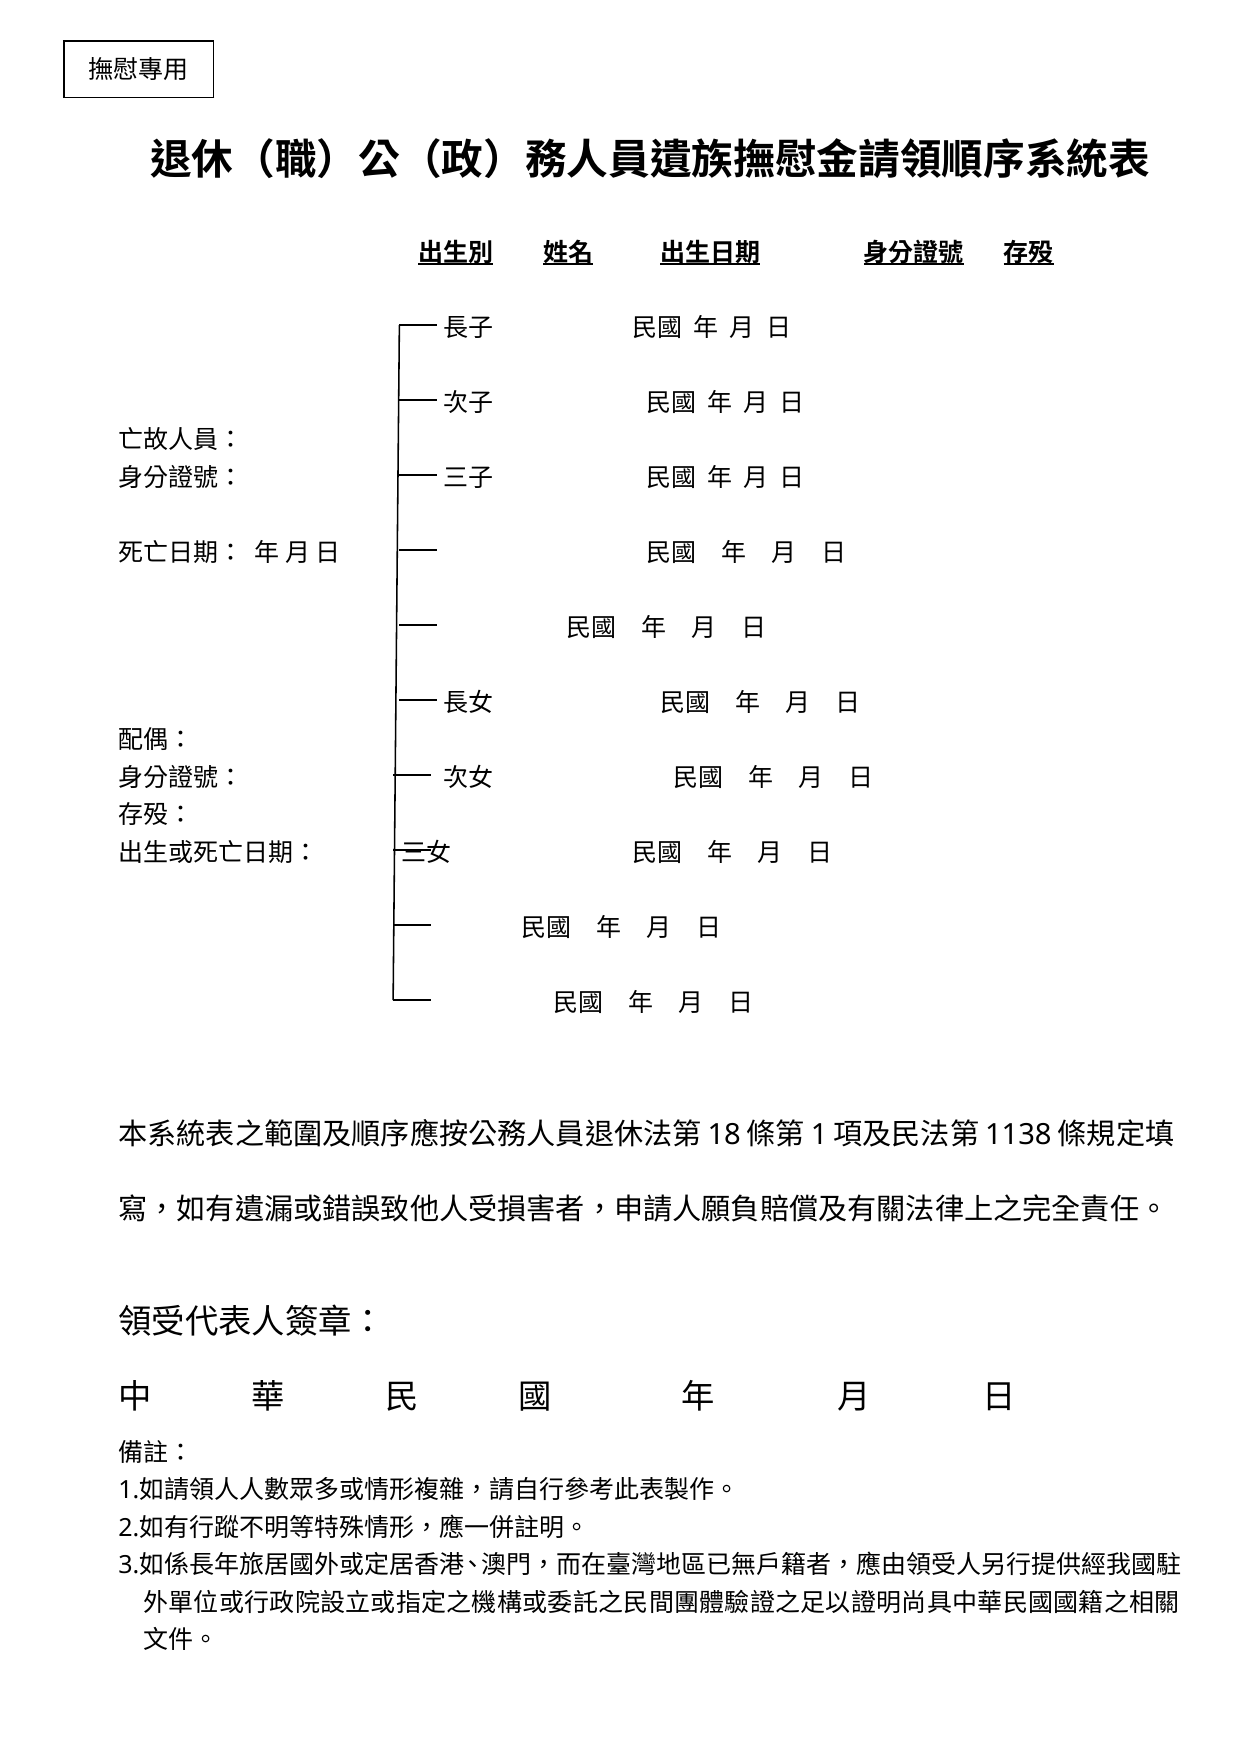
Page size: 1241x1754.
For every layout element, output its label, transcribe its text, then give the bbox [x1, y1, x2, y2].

text 撫慰專用 [79, 49, 198, 86]
text 出生別 姓名 出生日期 身分證號 存殁 [418, 231, 1181, 269]
text [118, 381, 398, 419]
text [118, 681, 395, 719]
text [396, 794, 1181, 831]
text 存殁： [118, 794, 394, 831]
text 退休（職）公（政）務人員遺族撫慰金請領順序系統表 [118, 119, 1181, 194]
text 長女 民國 年 月 日 [397, 681, 1181, 719]
text 次女 民國 年 月 日 [396, 756, 1181, 794]
text [118, 606, 395, 644]
text 1.如請領人人數眾多或情形複雜，請自行參考此表製作。 [118, 1469, 1181, 1506]
text 領受代表人簽章： [118, 1281, 1181, 1356]
text [399, 419, 1181, 456]
text 備註： [118, 1431, 1181, 1469]
text 民國 年 月 日 [398, 606, 1181, 644]
text 三女 民國 年 月 日 [396, 831, 1181, 869]
text 亡故人員： [118, 419, 397, 456]
text 2.如有行蹤不明等特殊情形，應一併註明。 [118, 1506, 1181, 1544]
text 三子 民國 年 月 日 [399, 456, 1181, 494]
text 配偶： [118, 719, 394, 756]
text 身分證號： [118, 756, 394, 794]
text 身分證號： [118, 456, 397, 494]
text 死亡日期： 年 月 日 [118, 531, 396, 569]
text [397, 719, 1181, 756]
text 出生或死亡日期： [118, 831, 393, 869]
text 中 華 民 國 年 月 日 [118, 1356, 1181, 1431]
text 民國 年 月 日 [395, 906, 1181, 944]
text 本系統表之範圍及順序應按公務人員退休法第18條第1項及民法第1138條規定填寫，如有遺漏或錯誤致他人受損害者，申請人願負賠償及有關法律上之完全責任。 [118, 1094, 1181, 1244]
text [118, 906, 393, 944]
text 民國 年 月 日 [398, 531, 1181, 569]
text 長子 民國 年 月 日 [118, 306, 1181, 344]
text 民國 年 月 日 [118, 981, 1181, 1019]
text 次子 民國 年 月 日 [400, 381, 1181, 419]
text 3.如係長年旅居國外或定居香港、澳門，而在臺灣地區已無戶籍者，應由領受人另行提供經我國駐外單位或行政院設立或指定之機構或委託之民間團體驗證之足以證明尚具中華民國國籍之相關文件。 [118, 1544, 1181, 1656]
